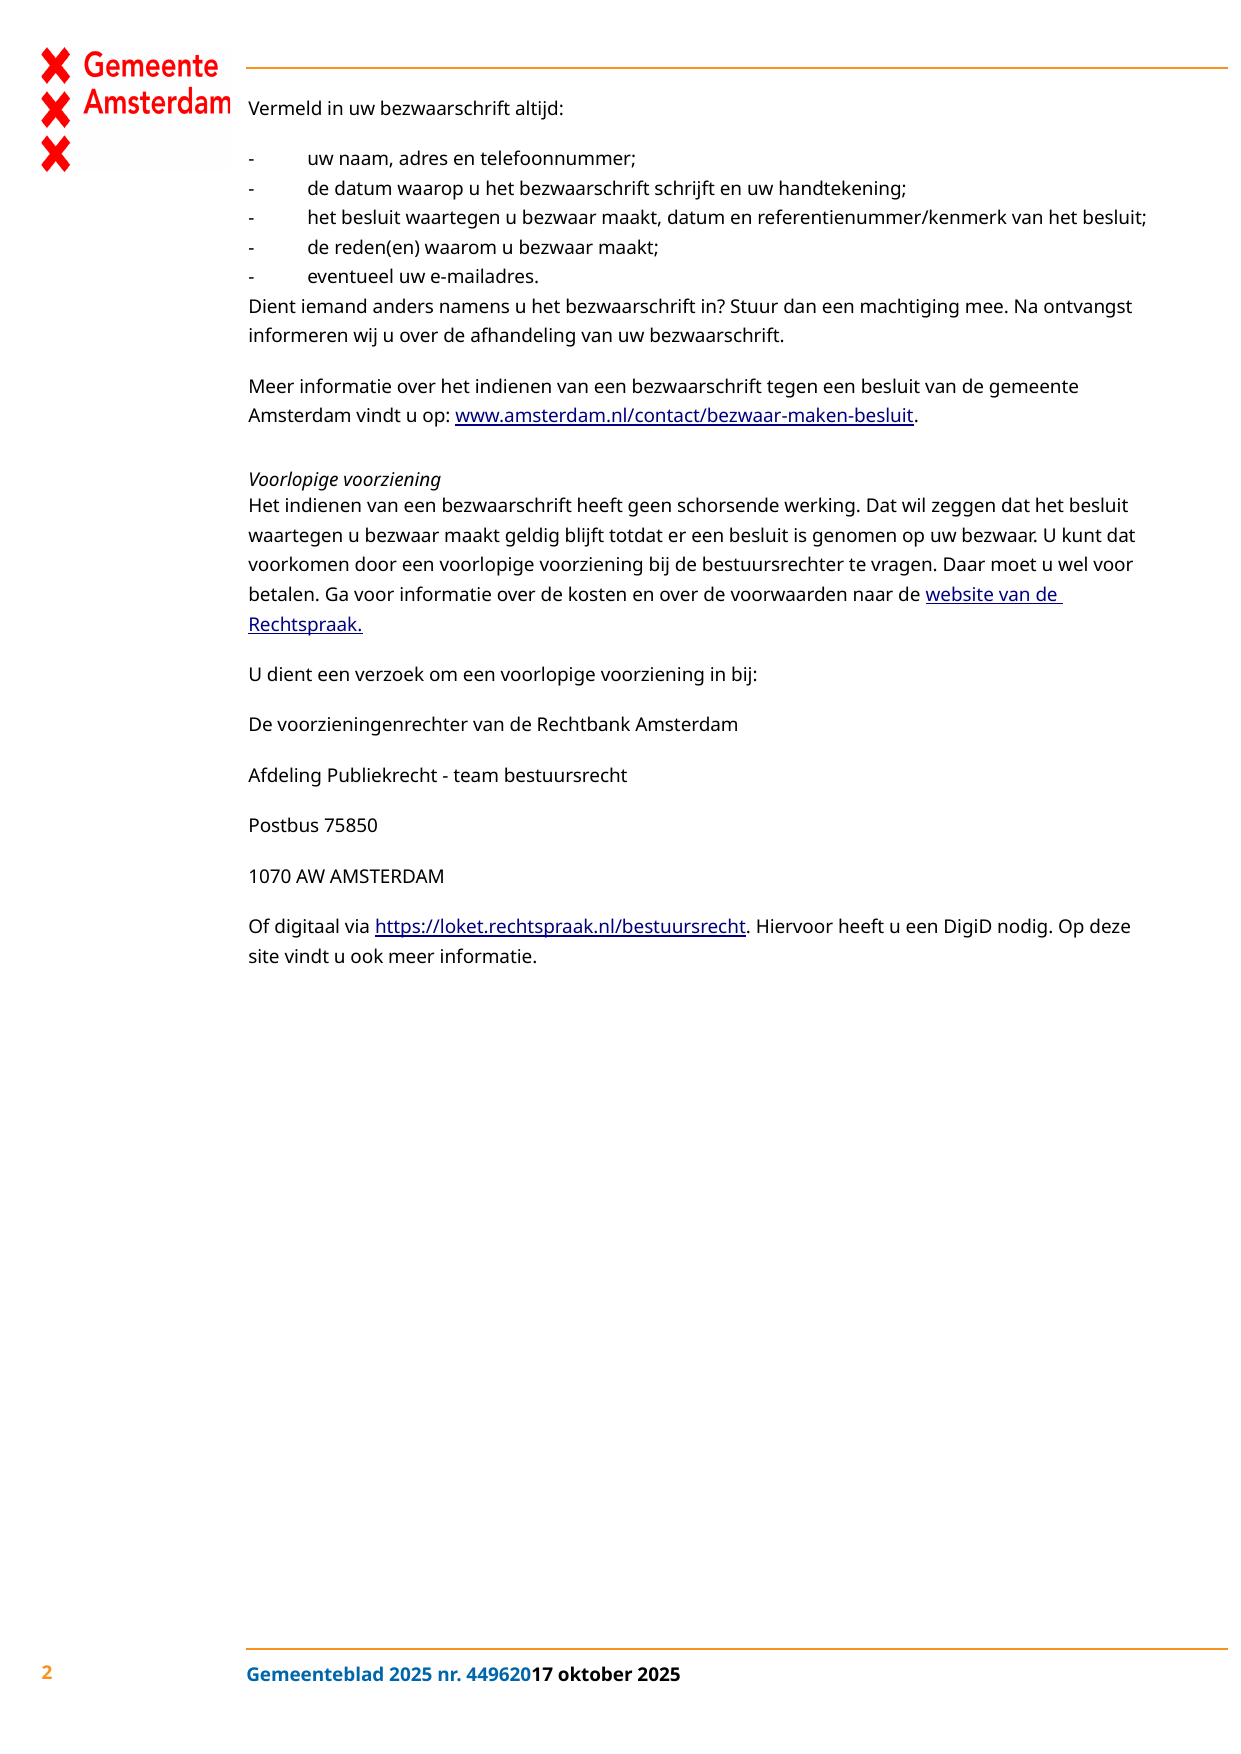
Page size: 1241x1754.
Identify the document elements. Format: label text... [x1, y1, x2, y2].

text Afdeling Publiekrecht - team bestuursrecht [248, 762, 1152, 788]
text Het indienen van een bezwaarschrift heeft geen schorsende werking. Dat wil zeggen dat het besluit waartegen u bezwaar maakt geldig blijft totdat er een besluit is genomen op uw bezwaar. U kunt dat voorkomen door een voorlopige voorziening bij de bestuursrechter te vragen. Daar moet u wel voor betalen. Ga voor informatie over de kosten en over de voorwaarden naar de website van de Rechtspraak. [248, 492, 1152, 636]
text Vermeld in uw bezwaarschrift altijd: [248, 95, 1152, 121]
list uw naam, adres en telefoonnummer; [248, 145, 1152, 171]
list eventueel uw e-mailadres. [248, 263, 1152, 289]
list de reden(en) waarom u bezwaar maakt; [248, 234, 1152, 260]
text De voorzieningenrechter van de Rechtbank Amsterdam [248, 712, 1152, 737]
text Dient iemand anders namens u het bezwaarschrift in? Stuur dan een machtiging mee. Na ontvangst informeren wij u over de afhandeling van uw bezwaarschrift. [248, 293, 1152, 348]
text Postbus 75850 [248, 812, 1152, 838]
text Of digitaal via https://loket.rechtspraak.nl/bestuursrecht. Hiervoor heeft u een DigiD nodig. Op deze site vindt u ook meer informatie. [248, 913, 1152, 968]
text U dient een verzoek om een voorlopige voorziening in bij: [248, 661, 1152, 687]
text 1070 AW AMSTERDAM [248, 863, 1152, 888]
text Meer informatie over het indienen van een bezwaarschrift tegen een besluit van de gemeente Amsterdam vindt u op: www.amsterdam.nl/contact/bezwaar-maken-besluit. [248, 373, 1152, 428]
text Voorlopige voorziening [248, 467, 1152, 492]
list de datum waarop u het bezwaarschrift schrijft en uw handtekening; [248, 175, 1152, 201]
picture [41, 47, 231, 172]
list het besluit waartegen u bezwaar maakt, datum en referentienummer/kenmerk van het besluit; [248, 204, 1152, 230]
